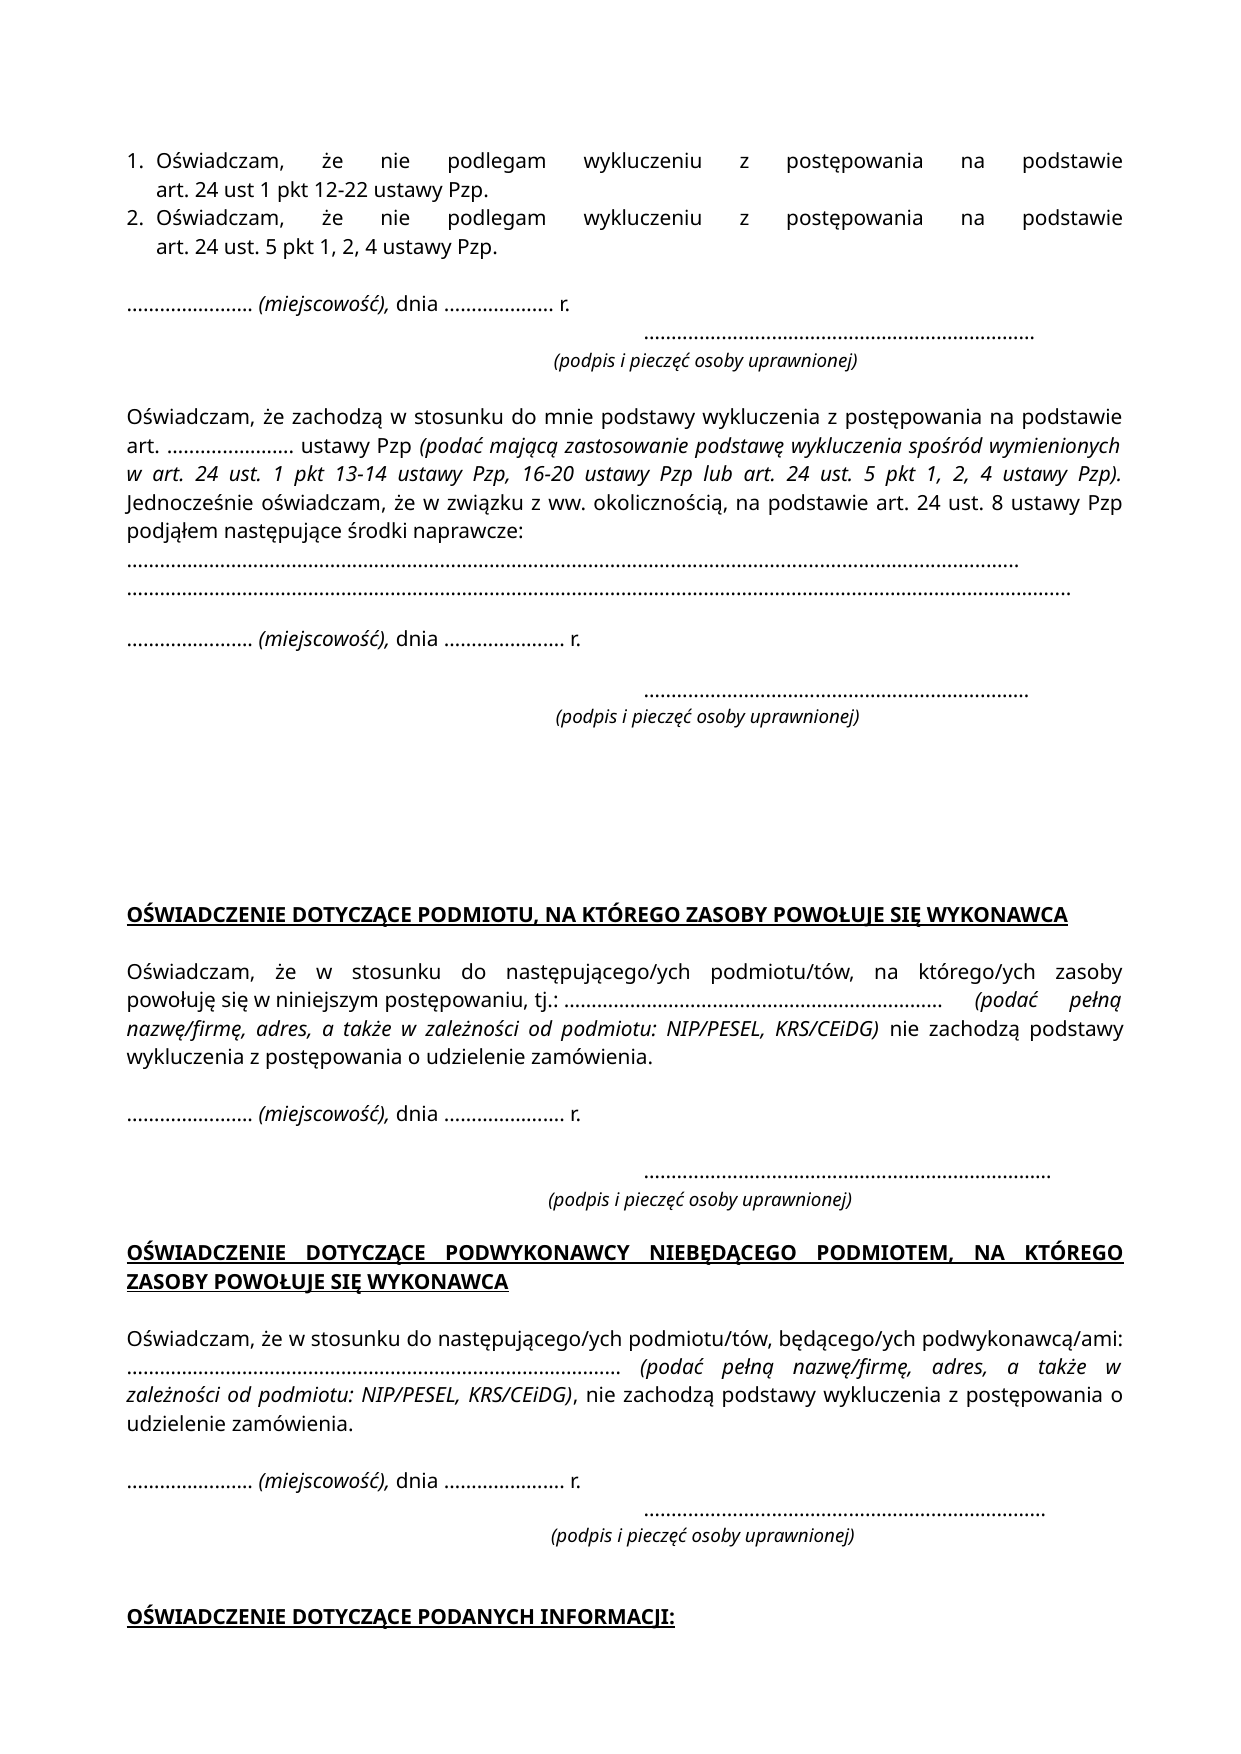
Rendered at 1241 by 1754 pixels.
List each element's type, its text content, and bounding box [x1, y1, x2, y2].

text Oświadczam, że w stosunku do następującego/ych podmiotu/tów, będącego/ych podwykonawcą/ami: ……………………………………………………………………..….…… (podać pełną nazwę/firmę, adres, a także w zależności od podmiotu: NIP/PESEL, KRS/CEiDG), nie zachodzą podstawy wykluczenia z postępowania o udzielenie zamówienia. [126, 1324, 1124, 1437]
text …………………………………………………………………………………………..………….................………....................…………………………………………………………………………………………………………………………………………………….... [126, 545, 1124, 602]
text …………….……. (miejscowość), dnia ………….……. r. [126, 289, 1124, 317]
text OŚWIADCZENIE DOTYCZĄCE PODWYKONAWCY NIEBĘDĄCEGO PODMIOTEM, NA KTÓREGO [126, 1238, 1124, 1262]
text (podpis i pieczęć osoby uprawnionej) [126, 1184, 1124, 1213]
text 2. Oświadczam, że nie podlegam wykluczeniu z postępowania na podstawie art. 24 ust. 5 pkt 1, 2, 4 ustawy Pzp. [126, 203, 1124, 260]
text (podpis i pieczęć osoby uprawnionej) [126, 704, 1124, 729]
text …………….……. (miejscowość), dnia …………………. r. [126, 1466, 1124, 1494]
text ….......................………………………………………… [126, 1156, 1124, 1184]
text …................…………………………………...……… [126, 675, 1124, 704]
text ZASOBY POWOŁUJE SIĘ WYKONAWCA [126, 1263, 1124, 1295]
text Oświadczam, że zachodzą w stosunku do mnie podstawy wykluczenia z postępowania na podstawie art. …..........………. ustawy Pzp (podać mającą zastosowanie podstawę wykluczenia spośród wymienionych w art. 24 ust. 1 pkt 13-14 ustawy Pzp, 16-20 ustawy Pzp lub art. 24 ust. 5 pkt 1, 2, 4 ustawy Pzp). Jednocześnie oświadczam, że w związku z ww. okolicznością, na podstawie art. 24 ust. 8 ustawy Pzp podjąłem następujące środki naprawcze: [126, 402, 1124, 545]
text …......................………………………………………… [126, 1494, 1124, 1523]
text …....................………………………………………… [126, 317, 1124, 346]
text Oświadczam, że w stosunku do następującego/ych podmiotu/tów, na którego/ych zasoby powołuję się w niniejszym postępowaniu, tj.: …………………………………………………………… (podać pełną nazwę/firmę, adres, a także w zależności od podmiotu: NIP/PESEL, KRS/CEiDG) nie zachodzą podstawy wykluczenia z postępowania o udzielenie zamówienia. [126, 957, 1124, 1071]
text OŚWIADCZENIE DOTYCZĄCE PODANYCH INFORMACJI: [126, 1602, 1124, 1631]
text (podpis i pieczęć osoby uprawnionej) [126, 1523, 1124, 1548]
text (podpis i pieczęć osoby uprawnionej) [126, 346, 1124, 374]
text 1. Oświadczam, że nie podlegam wykluczeniu z postępowania na podstawie art. 24 ust 1 pkt 12-22 ustawy Pzp. [126, 147, 1124, 203]
text …………….……. (miejscowość), dnia …………………. r. [126, 1099, 1124, 1127]
text …………….……. (miejscowość), dnia …………………. r. [126, 624, 1124, 653]
text OŚWIADCZENIE DOTYCZĄCE PODMIOTU, NA KTÓREGO ZASOBY POWOŁUJE SIĘ WYKONAWCA [126, 900, 1124, 928]
